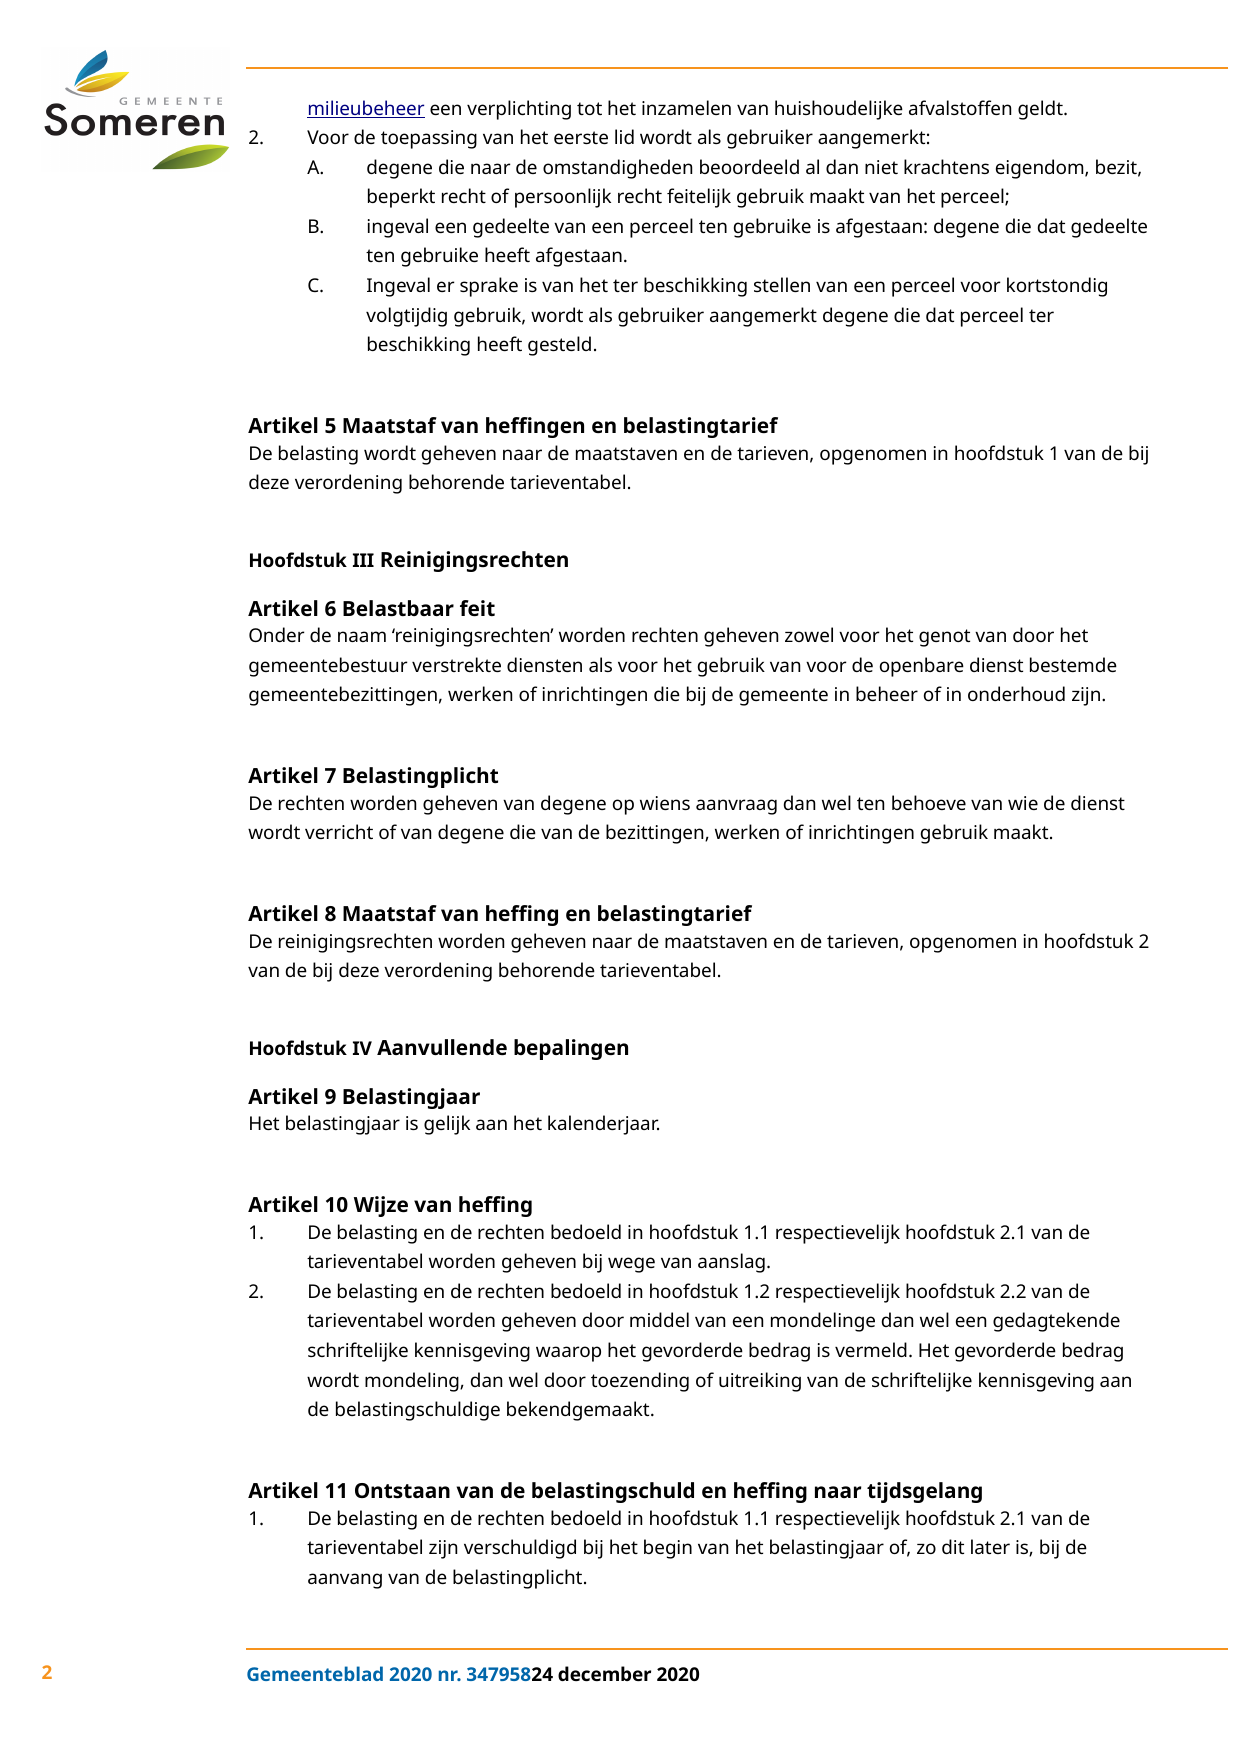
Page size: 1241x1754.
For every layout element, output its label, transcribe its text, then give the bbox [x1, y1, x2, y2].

text Hoofdstuk III Reinigingsrechten [248, 545, 1152, 573]
text Hoofdstuk IV Aanvullende bepalingen [248, 1033, 1152, 1061]
list De belasting en de rechten bedoeld in hoofdstuk 1.2 respectievelijk hoofdstuk 2.2 van de tarieventabel worden geheven door middel van een mondelinge dan wel een gedagtekende schriftelijke kennisgeving waarop het gevorderde bedrag is vermeld. Het gevorderde bedrag wordt mondeling, dan wel door toezending of uitreiking van de schriftelijke kennisgeving aan de belastingschuldige bekendgemaakt. [248, 1278, 1152, 1422]
text De belasting wordt geheven naar de maatstaven en de tarieven, opgenomen in hoofdstuk 1 van de bij deze verordening behorende tarieventabel. [248, 440, 1152, 495]
text Artikel 9 Belastingjaar [248, 1082, 1152, 1111]
list De belasting en de rechten bedoeld in hoofdstuk 1.1 respectievelijk hoofdstuk 2.1 van de tarieventabel zijn verschuldigd bij het begin van het belastingjaar of, zo dit later is, bij de aanvang van de belastingplicht. [248, 1505, 1152, 1590]
text Artikel 8 Maatstaf van heffing en belastingtarief [248, 899, 1152, 928]
text Onder de naam ‘reinigingsrechten’ worden rechten geheven zowel voor het genot van door het gemeentebestuur verstrekte diensten als voor het gebruik van voor de openbare dienst bestemde gemeentebezittingen, werken of inrichtingen die bij de gemeente in beheer of in onderhoud zijn. [248, 622, 1152, 707]
text De rechten worden geheven van degene op wiens aanvraag dan wel ten behoeve van wie de dienst wordt verricht of van degene die van de bezittingen, werken of inrichtingen gebruik maakt. [248, 790, 1152, 845]
text Het belastingjaar is gelijk aan het kalenderjaar. [248, 1111, 1152, 1136]
text Artikel 10 Wijze van heffing [248, 1191, 1152, 1219]
text Artikel 5 Maatstaf van heffingen en belastingtarief [248, 411, 1152, 440]
list Voor de toepassing van het eerste lid wordt als gebruiker aangemerkt: [248, 124, 1152, 150]
list Ingeval er sprake is van het ter beschikking stellen van een perceel voor kortstondig volgtijdig gebruik, wordt als gebruiker aangemerkt degene die dat perceel ter beschikking heeft gesteld. [307, 272, 1152, 357]
picture [41, 47, 231, 172]
text Artikel 11 Ontstaan van de belastingschuld en heffing naar tijdsgelang [248, 1476, 1152, 1505]
text Artikel 7 Belastingplicht [248, 762, 1152, 790]
list milieubeheer een verplichting tot het inzamelen van huishoudelijke afvalstoffen geldt. [248, 95, 1152, 121]
list degene die naar de omstandigheden beoordeeld al dan niet krachtens eigendom, bezit, beperkt recht of persoonlijk recht feitelijk gebruik maakt van het perceel; [307, 154, 1152, 209]
text De reinigingsrechten worden geheven naar de maatstaven en de tarieven, opgenomen in hoofdstuk 2 van de bij deze verordening behorende tarieventabel. [248, 928, 1152, 983]
list ingeval een gedeelte van een perceel ten gebruike is afgestaan: degene die dat gedeelte ten gebruike heeft afgestaan. [307, 213, 1152, 268]
text Artikel 6 Belastbaar feit [248, 594, 1152, 622]
list De belasting en de rechten bedoeld in hoofdstuk 1.1 respectievelijk hoofdstuk 2.1 van de tarieventabel worden geheven bij wege van aanslag. [248, 1219, 1152, 1274]
